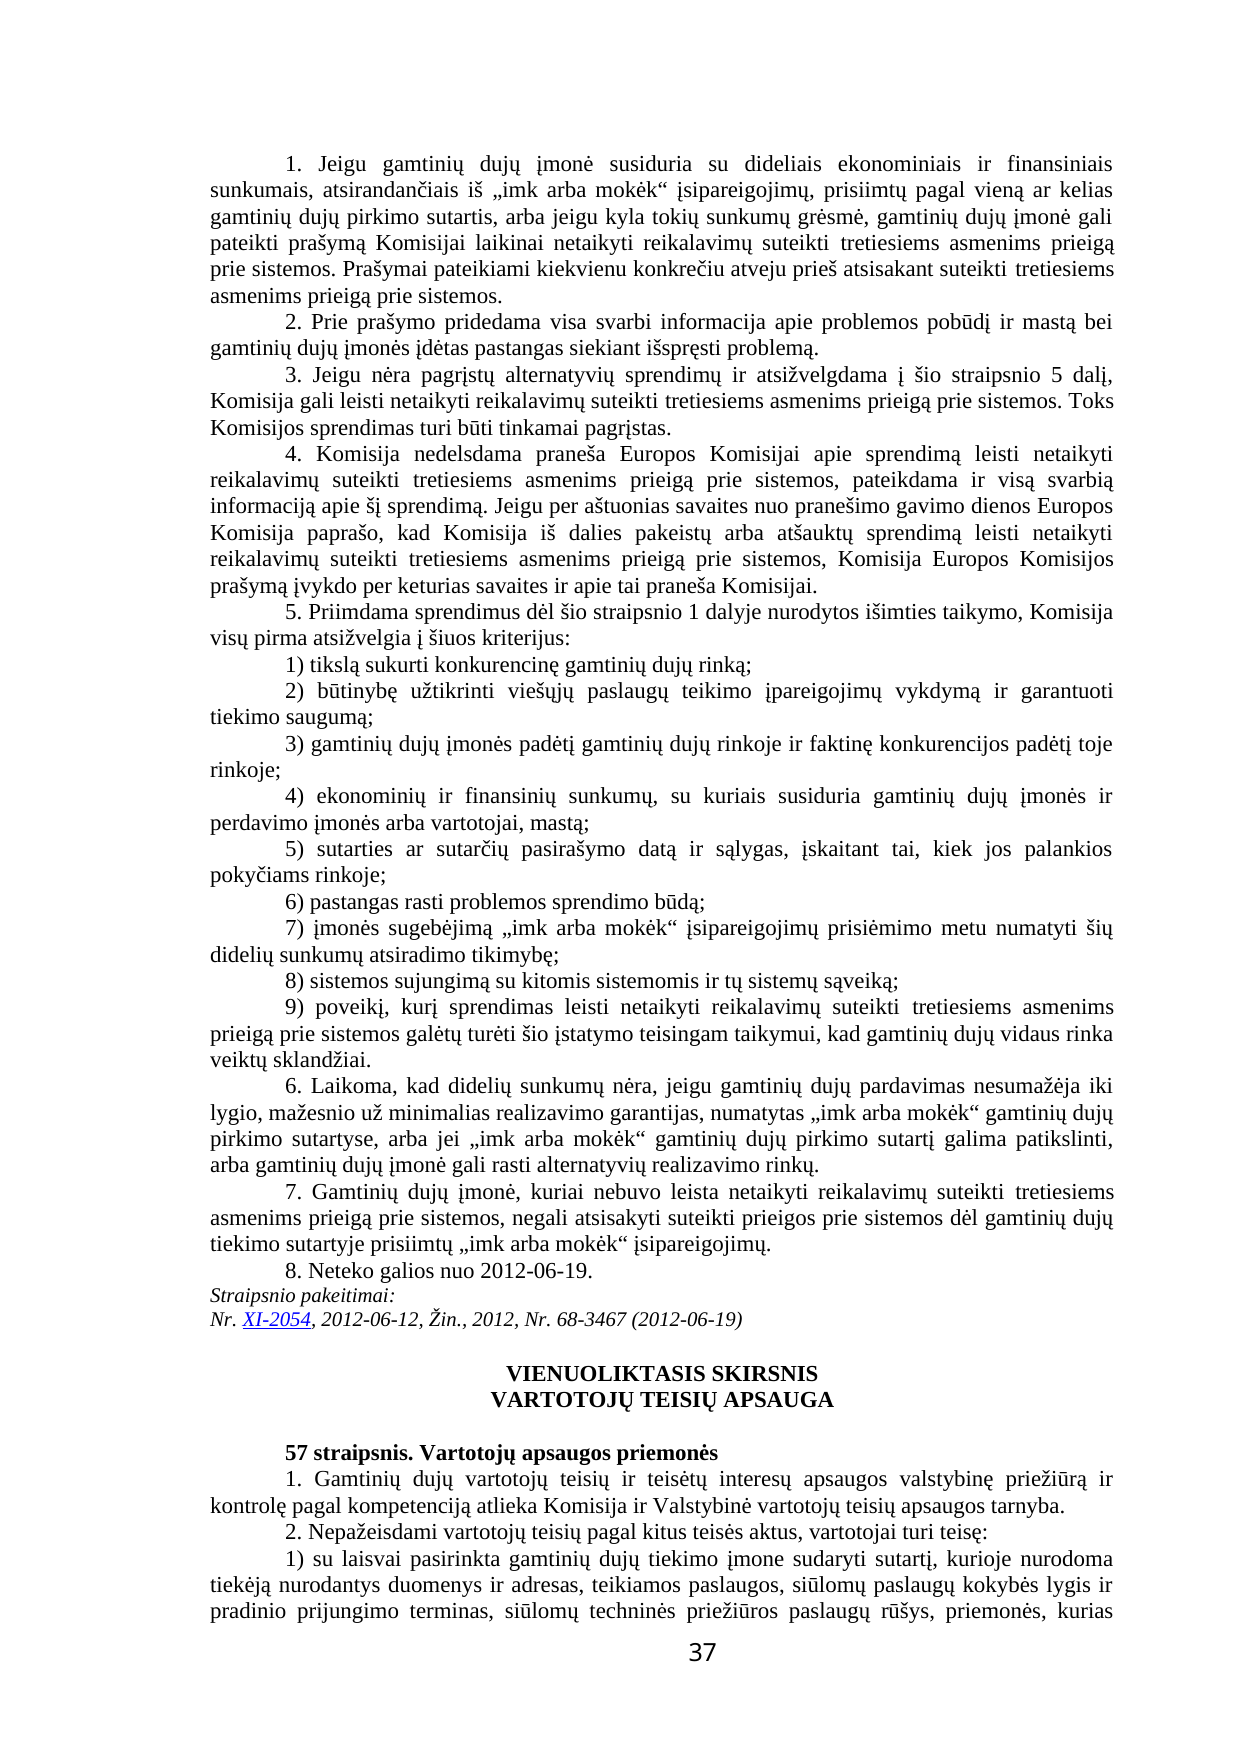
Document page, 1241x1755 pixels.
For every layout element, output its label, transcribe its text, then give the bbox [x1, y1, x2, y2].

text 5. Priimdama sprendimus dėl šio straipsnio 1 dalyje nurodytos išimties taikymo, Komisija visų pirma atsižvelgia į šiuos kriterijus: [210, 598, 1114, 651]
text 2. Nepažeisdami vartotojų teisių pagal kitus teisės aktus, vartotojai turi teisę: [210, 1518, 1114, 1544]
text 4) ekonominių ir finansinių sunkumų, su kuriais susiduria gamtinių dujų įmonės ir perdavimo įmonės arba vartotojai, mastą; [210, 782, 1114, 835]
text 9) poveikį, kurį sprendimas leisti netaikyti reikalavimų suteikti tretiesiems asmenims prieigą prie sistemos galėtų turėti šio įstatymo teisingam taikymui, kad gamtinių dujų vidaus rinka veiktų sklandžiai. [210, 993, 1114, 1072]
text 1. Gamtinių dujų vartotojų teisių ir teisėtų interesų apsaugos valstybinę priežiūrą ir kontrolę pagal kompetenciją atlieka Komisija ir Valstybinė vartotojų teisių apsaugos tarnyba. [210, 1466, 1114, 1518]
text 6. Laikoma, kad didelių sunkumų nėra, jeigu gamtinių dujų pardavimas nesumažėja iki lygio, mažesnio už minimalias realizavimo garantijas, numatytas „imk arba mokėk“ gamtinių dujų pirkimo sutartyse, arba jei „imk arba mokėk“ gamtinių dujų pirkimo sutartį galima patikslinti, arba gamtinių dujų įmonė gali rasti alternatyvių realizavimo rinkų. [210, 1072, 1114, 1178]
text Straipsnio pakeitimai: [210, 1283, 1120, 1307]
text 2) būtinybę užtikrinti viešųjų paslaugų teikimo įpareigojimų vykdymą ir garantuoti tiekimo saugumą; [210, 677, 1114, 730]
text 1) tikslą sukurti konkurencinę gamtinių dujų rinką; [210, 651, 1114, 677]
text 8) sistemos sujungimą su kitomis sistemomis ir tų sistemų sąveiką; [210, 967, 1114, 993]
text 7) įmonės sugebėjimą „imk arba mokėk“ įsipareigojimų prisiėmimo metu numatyti šių didelių sunkumų atsiradimo tikimybę; [210, 914, 1114, 967]
text 3) gamtinių dujų įmonės padėtį gamtinių dujų rinkoje ir faktinę konkurencijos padėtį toje rinkoje; [210, 730, 1114, 782]
text 8. Neteko galios nuo 2012-06-19. [210, 1257, 1114, 1283]
text 6) pastangas rasti problemos sprendimo būdą; [210, 888, 1114, 914]
text VARTOTOJŲ TEISIŲ APSAUGA [210, 1386, 1114, 1413]
text 1) su laisvai pasirinkta gamtinių dujų tiekimo įmone sudaryti sutartį, kurioje nurodoma tiekėją nurodantys duomenys ir adresas, teikiamos paslaugos, siūlomų paslaugų kokybės lygis ir pradinio prijungimo terminas, siūlomų techninės priežiūros paslaugų rūšys, priemonės, kurias [210, 1544, 1114, 1624]
text 4. Komisija nedelsdama praneša Europos Komisijai apie sprendimą leisti netaikyti reikalavimų suteikti tretiesiems asmenims prieigą prie sistemos, pateikdama ir visą svarbią informaciją apie šį sprendimą. Jeigu per aštuonias savaites nuo pranešimo gavimo dienos Europos Komisija paprašo, kad Komisija iš dalies pakeistų arba atšauktų sprendimą leisti netaikyti reikalavimų suteikti tretiesiems asmenims prieigą prie sistemos, Komisija Europos Komisijos prašymą įvykdo per keturias savaites ir apie tai praneša Komisijai. [210, 440, 1114, 598]
text 1. Jeigu gamtinių dujų įmonė susiduria su dideliais ekonominiais ir finansiniais sunkumais, atsirandančiais iš „imk arba mokėk“ įsipareigojimų, prisiimtų pagal vieną ar kelias gamtinių dujų pirkimo sutartis, arba jeigu kyla tokių sunkumų grėsmė, gamtinių dujų įmonė gali pateikti prašymą Komisijai laikinai netaikyti reikalavimų suteikti tretiesiems asmenims prieigą prie sistemos. Prašymai pateikiami kiekvienu konkrečiu atveju prieš atsisakant suteikti tretiesiems asmenims prieigą prie sistemos. [210, 150, 1114, 308]
text 7. Gamtinių dujų įmonė, kuriai nebuvo leista netaikyti reikalavimų suteikti tretiesiems asmenims prieigą prie sistemos, negali atsisakyti suteikti prieigos prie sistemos dėl gamtinių dujų tiekimo sutartyje prisiimtų „imk arba mokėk“ įsipareigojimų. [210, 1178, 1114, 1257]
text 5) sutarties ar sutarčių pasirašymo datą ir sąlygas, įskaitant tai, kiek jos palankios pokyčiams rinkoje; [210, 835, 1114, 888]
text 2. Prie prašymo pridedama visa svarbi informacija apie problemos pobūdį ir mastą bei gamtinių dujų įmonės įdėtas pastangas siekiant išspręsti problemą. [210, 308, 1114, 361]
text Nr. XI-2054, 2012-06-12, Žin., 2012, Nr. 68-3467 (2012-06-19) [210, 1307, 1120, 1331]
text 57 straipsnis. Vartotojų apsaugos priemonės [210, 1439, 1114, 1466]
text VIENUOLIKTASIS SKIRSNIS [210, 1360, 1114, 1386]
text 3. Jeigu nėra pagrįstų alternatyvių sprendimų ir atsižvelgdama į šio straipsnio 5 dalį, Komisija gali leisti netaikyti reikalavimų suteikti tretiesiems asmenims prieigą prie sistemos. Toks Komisijos sprendimas turi būti tinkamai pagrįstas. [210, 361, 1114, 440]
